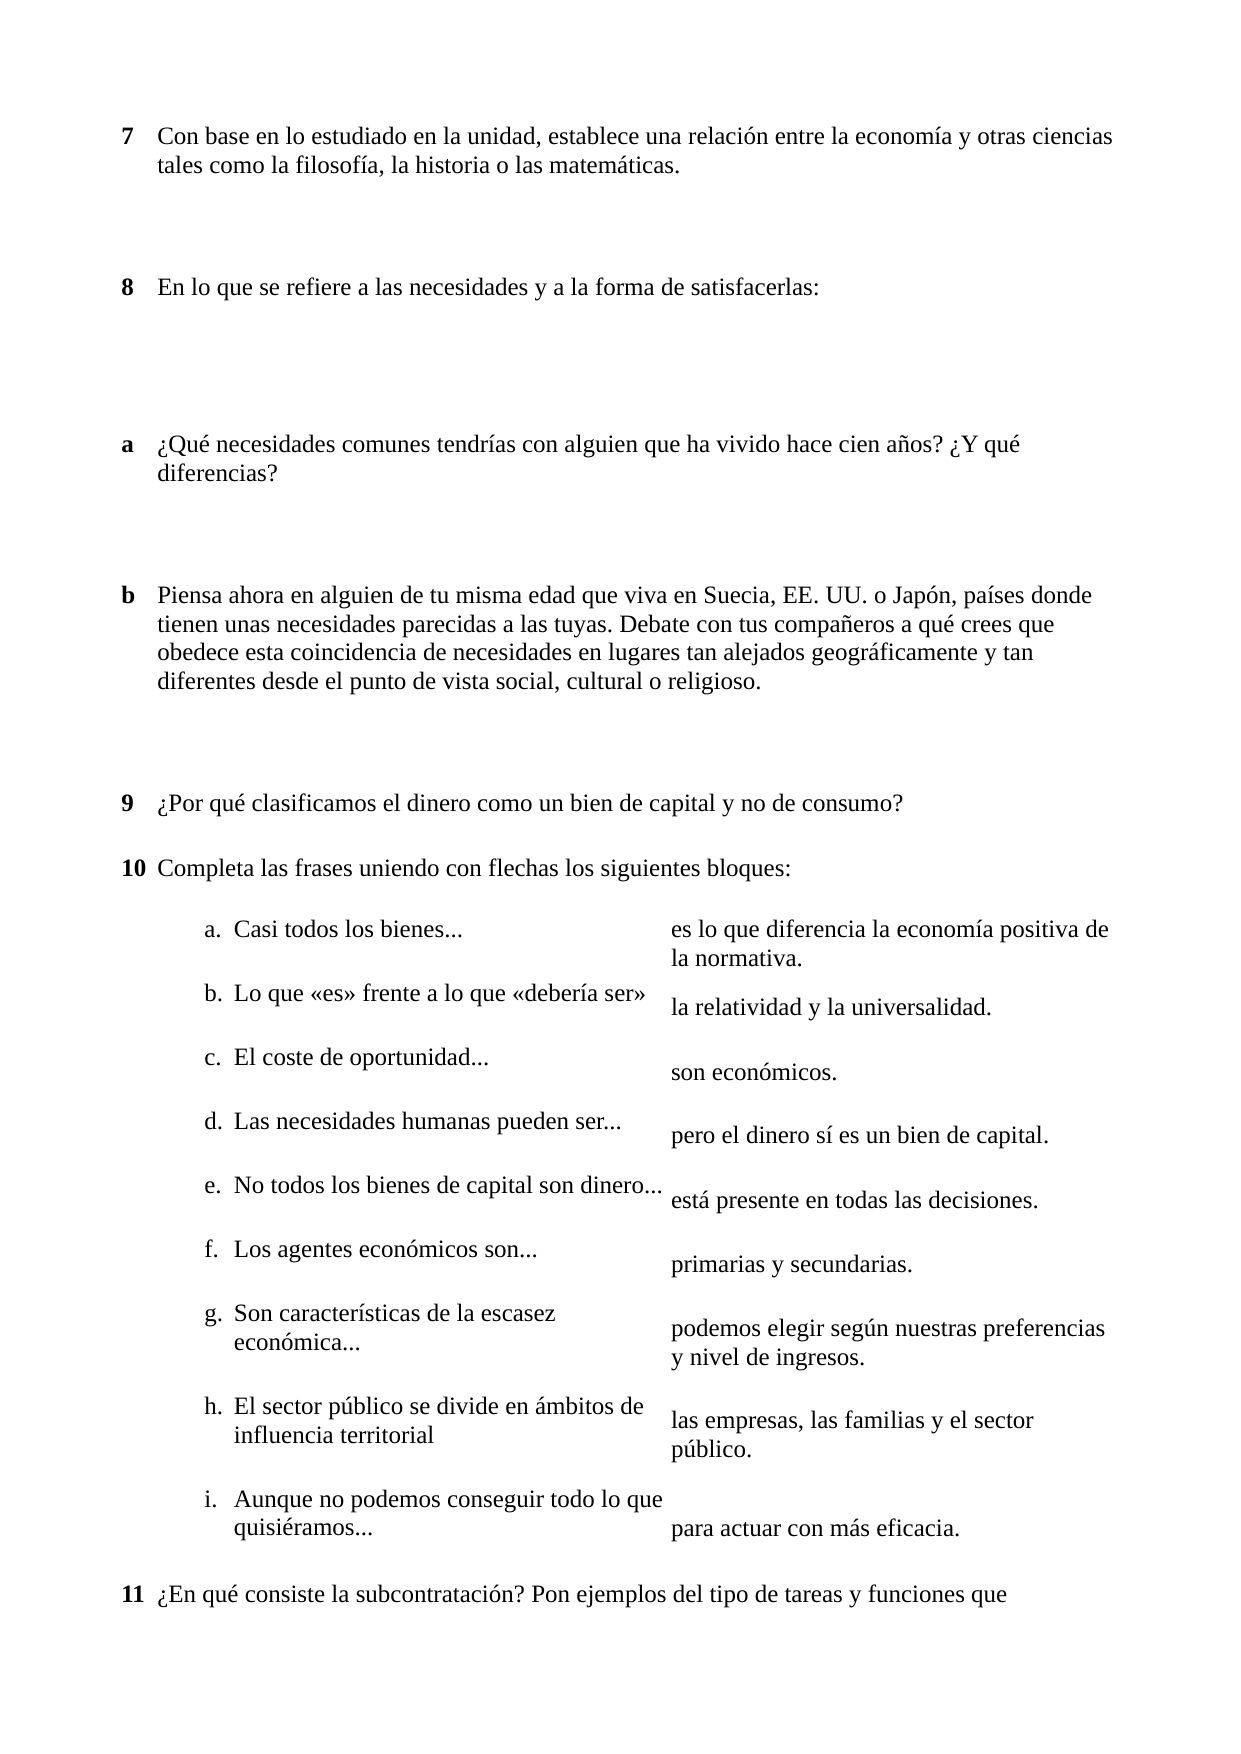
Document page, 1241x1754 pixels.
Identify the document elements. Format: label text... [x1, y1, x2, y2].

table_cell 9 [118, 786, 154, 850]
table_cell la relatividad y la universalidad. [668, 975, 1119, 1039]
table_cell a [118, 426, 154, 577]
table_cell primarias y secundarias. [668, 1231, 1119, 1295]
table_cell Los agentes económicos son... [157, 1231, 668, 1295]
table_cell Lo que «es» frente a lo que «debería ser» [157, 975, 668, 1039]
table_cell Son características de la escasez económica... [157, 1295, 668, 1388]
table_cell 8 [118, 269, 154, 391]
table_header Casi todos los bienes... [157, 911, 668, 975]
table_cell pero el dinero sí es un bien de capital. [668, 1103, 1119, 1167]
table_cell 10 [118, 850, 154, 1577]
table_cell ¿Por qué clasificamos el dinero como un bien de capital y no de consumo? [154, 786, 1122, 850]
table_cell Completa las frases uniendo con flechas los siguientes bloques: [154, 850, 1122, 1577]
table_cell El coste de oportunidad... [157, 1039, 668, 1103]
table_cell podemos elegir según nuestras preferencias y nivel de ingresos. [668, 1295, 1119, 1388]
table_cell son económicos. [668, 1039, 1119, 1103]
table_cell para actuar con más eficacia. [668, 1481, 1119, 1574]
table_cell [154, 391, 1122, 426]
table_header 7 [118, 118, 154, 269]
table_cell b [118, 577, 154, 786]
table_cell [118, 391, 154, 426]
table_header 11 [118, 1577, 154, 1611]
table_header es lo que diferencia la economía positiva de la normativa. [668, 911, 1119, 975]
table_cell está presente en todas las decisiones. [668, 1167, 1119, 1231]
table_header ¿En qué consiste la subcontratación? Pon ejemplos del tipo de tareas y funciones que [154, 1577, 1122, 1611]
table_cell las empresas, las familias y el sector público. [668, 1388, 1119, 1481]
table_cell Las necesidades humanas pueden ser... [157, 1103, 668, 1167]
table_cell ¿Qué necesidades comunes tendrías con alguien que ha vivido hace cien años? ¿Y qué diferencias? [154, 426, 1122, 577]
table_cell El sector público se divide en ámbitos de influencia territorial [157, 1388, 668, 1481]
table_cell Aunque no podemos conseguir todo lo que quisiéramos... [157, 1481, 668, 1574]
table_cell Piensa ahora en alguien de tu misma edad que viva en Suecia, EE. UU. o Japón, países donde tienen unas necesidades parecidas a las tuyas. Debate con tus compañeros a qué crees que obedece esta coincidencia de necesidades en lugares tan alejados geográficamente y tan diferentes desde el punto de vista social, cultural o religioso. [154, 577, 1122, 786]
table_cell En lo que se refiere a las necesidades y a la forma de satisfacerlas: [154, 269, 1122, 391]
table_cell No todos los bienes de capital son dinero... [157, 1167, 668, 1231]
table_header Con base en lo estudiado en la unidad, establece una relación entre la economía y otras ciencias tales como la filosofía, la historia o las matemáticas. [154, 118, 1122, 269]
